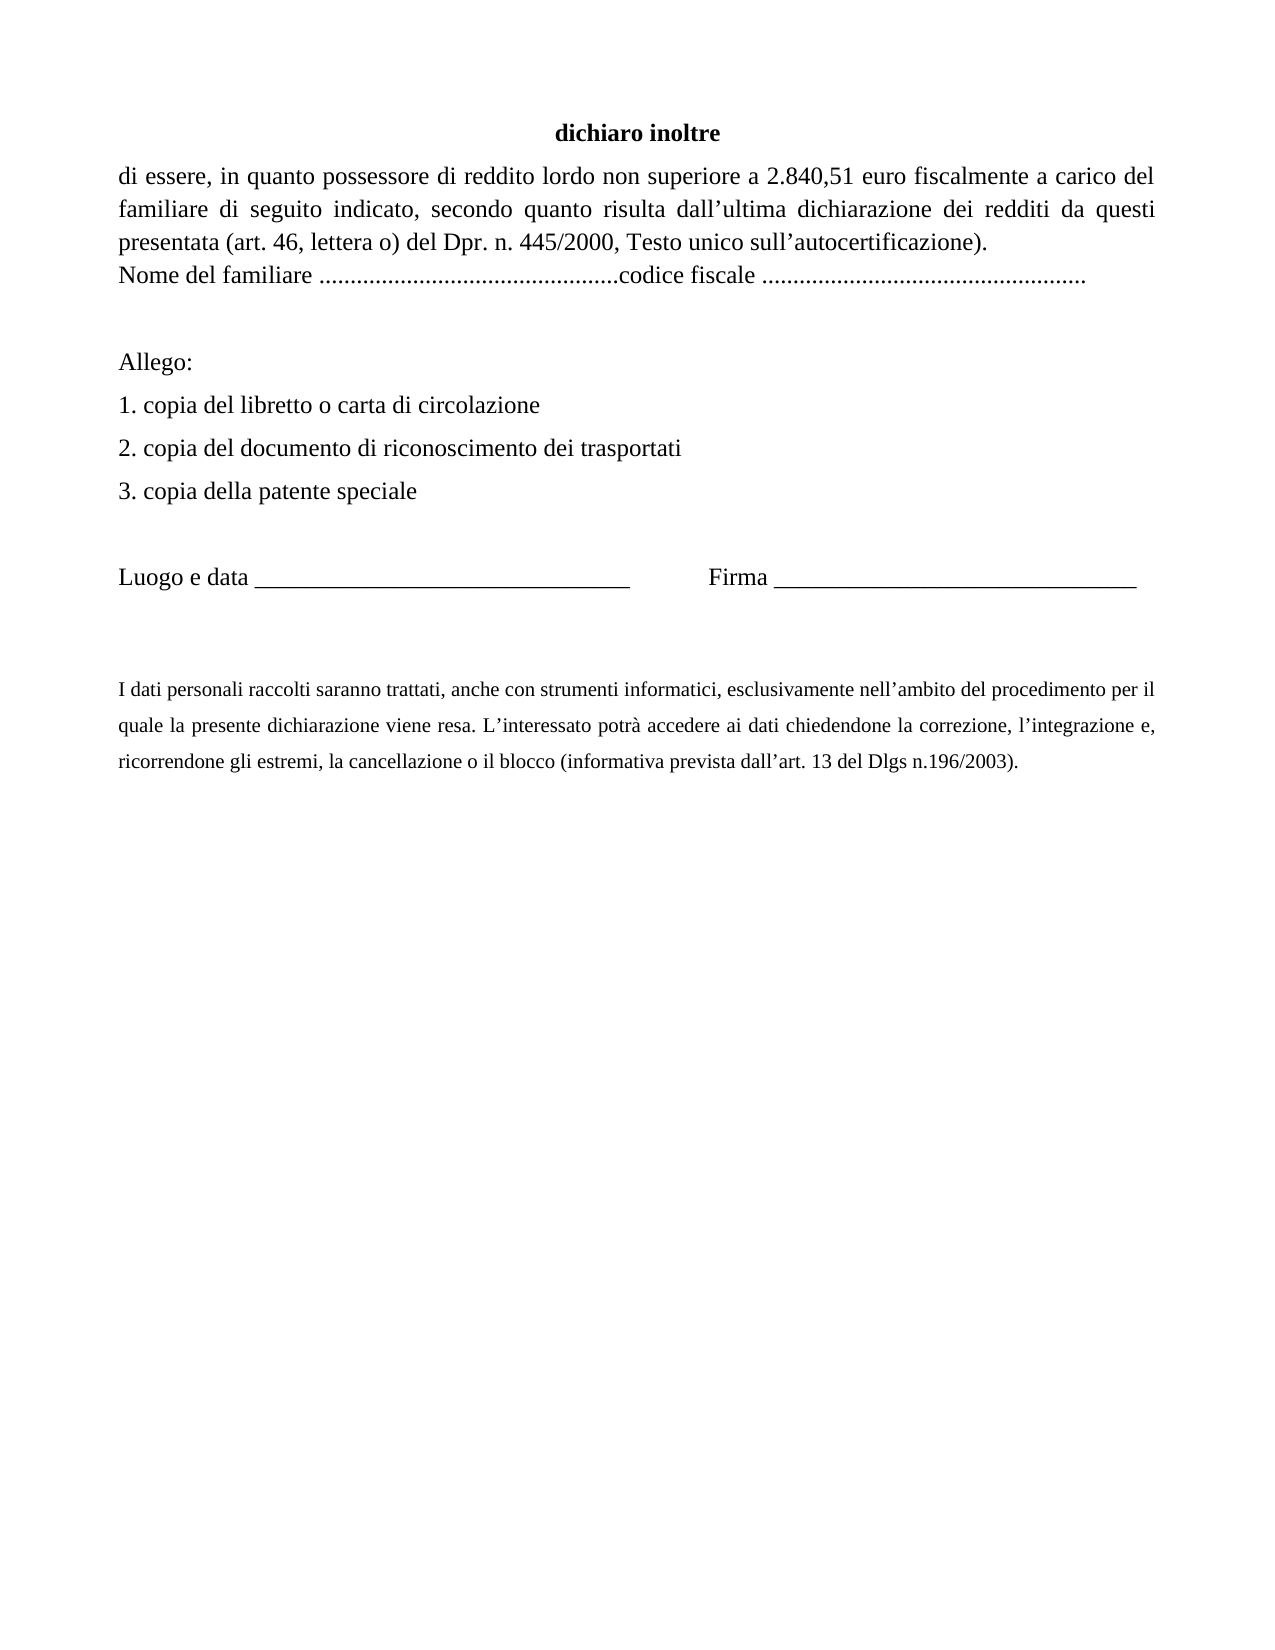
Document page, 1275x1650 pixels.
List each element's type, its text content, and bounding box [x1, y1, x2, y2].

text Luogo e data ______________________________ Firma _____________________________ [118, 562, 1157, 591]
text 2. copia del documento di riconoscimento dei trasportati [118, 433, 1157, 462]
text 3. copia della patente speciale [118, 476, 1157, 505]
text di essere, in quanto possessore di reddito lordo non superiore a 2.840,51 euro fiscalmente a carico del familiare di seguito indicato, secondo quanto risulta dall’ultima dichiarazione dei redditi da questi presentata (art. 46, lettera o) del Dpr. n. 445/2000, Testo unico sull’autocertificazione). [118, 161, 1157, 256]
text dichiaro inoltre [118, 118, 1157, 147]
text I dati personali raccolti saranno trattati, anche con strumenti informatici, esclusivamente nell’ambito del procedimento per il quale la presente dichiarazione viene resa. L’interessato potrà accedere ai dati chiedendone la correzione, l’integrazione e, ricorrendone gli estremi, la cancellazione o il blocco (informativa prevista dall’art. 13 del Dlgs n.196/2003). [118, 677, 1157, 773]
text Allego: [118, 347, 1157, 375]
text 1. copia del libretto o carta di circolazione [118, 390, 1157, 418]
text Nome del familiare ................................................codice fiscale .................................................... [118, 260, 1157, 289]
